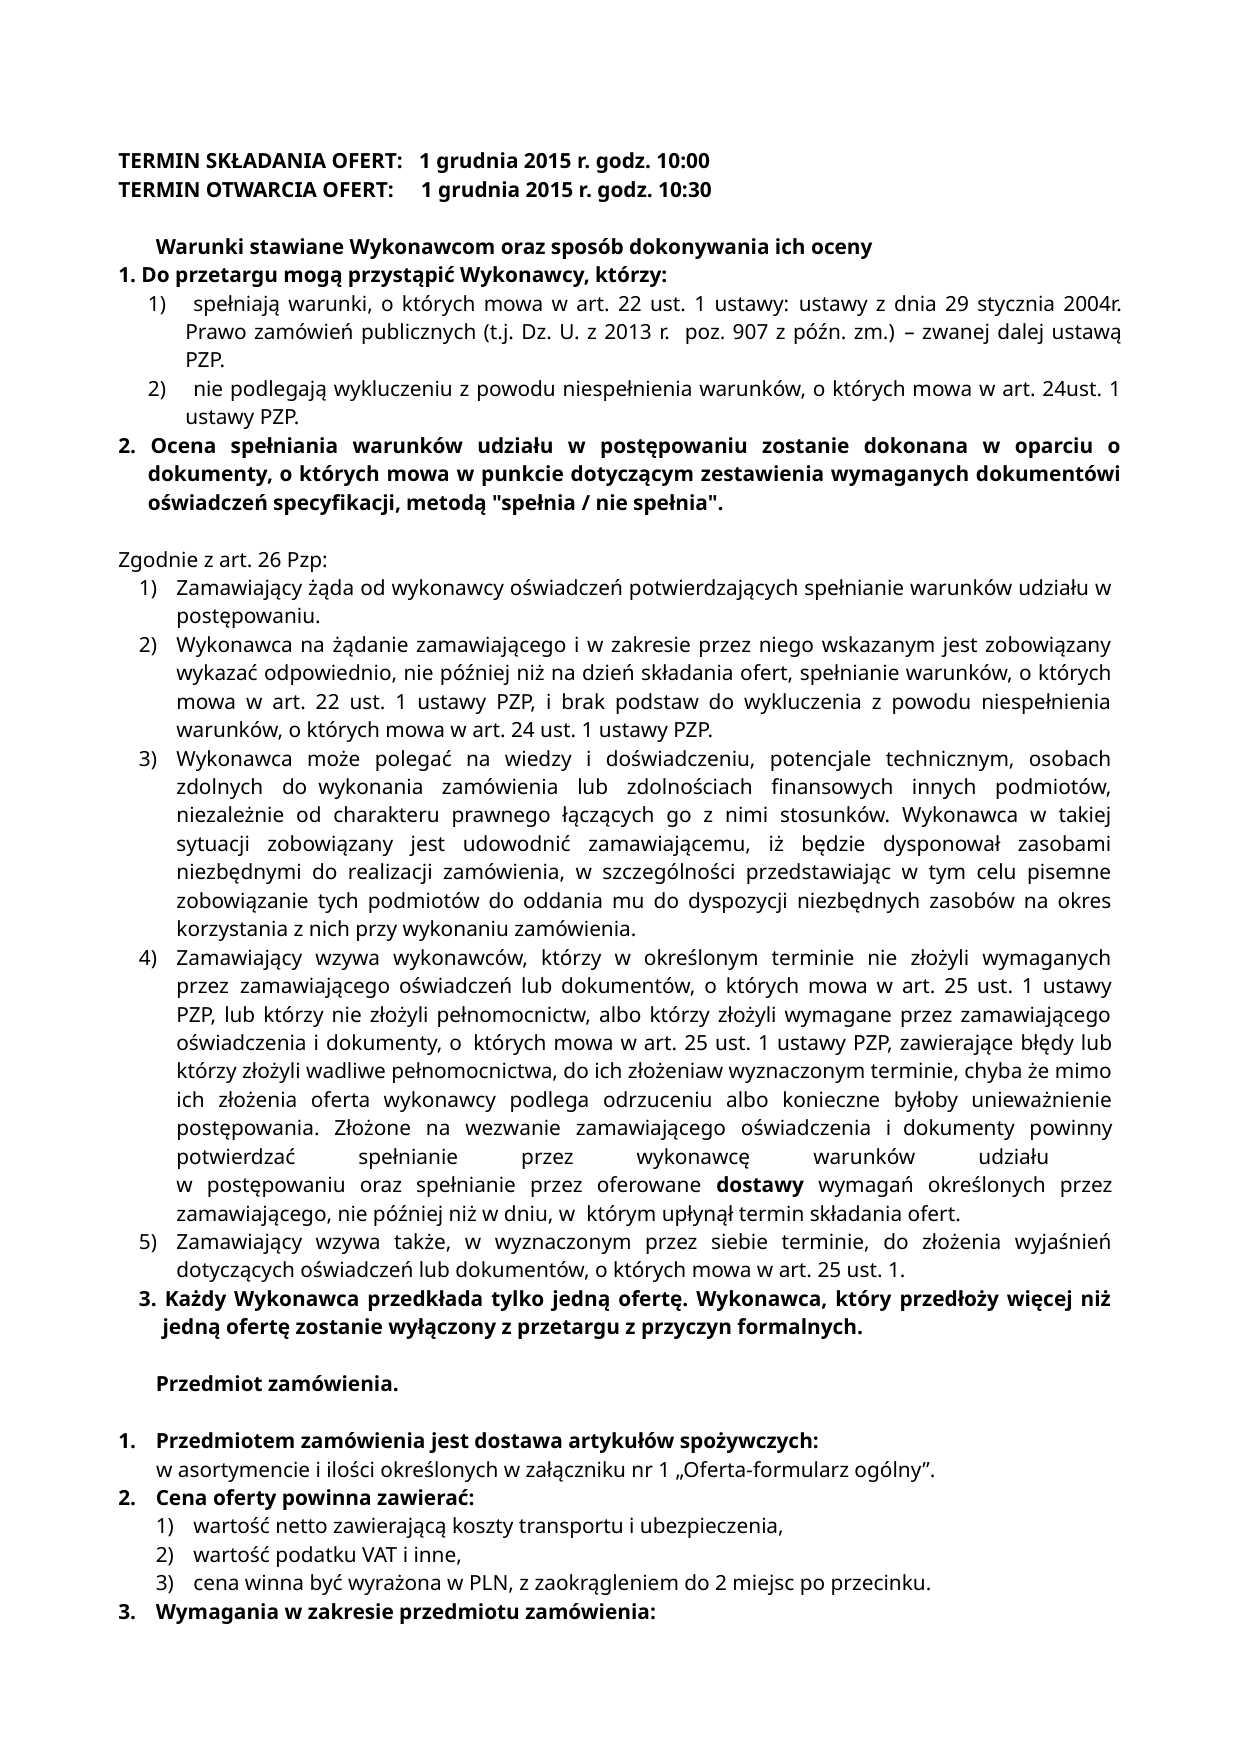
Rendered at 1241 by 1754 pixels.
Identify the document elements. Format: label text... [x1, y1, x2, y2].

text Zgodnie z art. 26 Pzp: [118, 545, 1122, 573]
list Wymagania w zakresie przedmiotu zamówienia: [118, 1597, 1122, 1625]
list Cena oferty powinna zawierać: [118, 1483, 1122, 1512]
text 1. Do przetargu mogą przystąpić Wykonawcy, którzy: [118, 260, 1122, 289]
list Wykonawca może polegać na wiedzy i doświadczeniu, potencjale technicznym, osobach zdolnych do wykonania zamówienia lub zdolnościach finansowych innych podmiotów, niezależnie od charakteru prawnego łączących go z nimi stosunków. Wykonawca w takiej sytuacji zobowiązany jest udowodnić zamawiającemu, iż będzie dysponował zasobami niezbędnymi do realizacji zamówienia, w szczególności przedstawiając w tym celu pisemne zobowiązanie tych podmiotów do oddania mu do dyspozycji niezbędnych zasobów na okres korzystania z nich przy wykonaniu zamówienia. [139, 744, 1113, 943]
list Wykonawca na żądanie zamawiającego i w zakresie przez niego wskazanym jest zobowiązany wykazać odpowiednio, nie później niż na dzień składania ofert, spełnianie warunków, o których mowa w art. 22 ust. 1 ustawy PZP, i brak podstaw do wykluczenia z powodu niespełnienia warunków, o których mowa w art. 24 ust. 1 ustawy PZP. [139, 630, 1113, 744]
text 3. Każdy Wykonawca przedkłada tylko jedną ofertę. Wykonawca, który przedłoży więcej niż jedną ofertę zostanie wyłączony z przetargu z przyczyn formalnych. [139, 1284, 1113, 1341]
list spełniają warunki, o których mowa w art. 22 ust. 1 ustawy: ustawy z dnia 29 stycznia 2004r. Prawo zamówień publicznych (t.j. Dz. U. z 2013 r. poz. 907 z późn. zm.) – zwanej dalej ustawą PZP. [148, 289, 1122, 374]
list Przedmiotem zamówienia jest dostawa artykułów spożywczych: [118, 1426, 1122, 1455]
subtitle Warunki stawiane Wykonawcom oraz sposób dokonywania ich oceny [118, 232, 1122, 260]
text w asortymencie i ilości określonych w załączniku nr 1 „Oferta-formularz ogólny”. [118, 1455, 1122, 1483]
list cena winna być wyrażona w PLN, z zaokrągleniem do 2 miejsc po przecinku. [156, 1568, 1122, 1597]
list Zamawiający wzywa wykonawców, którzy w określonym terminie nie złożyli wymaganych przez zamawiającego oświadczeń lub dokumentów, o których mowa w art. 25 ust. 1 ustawy PZP, lub którzy nie złożyli pełnomocnictw, albo którzy złożyli wymagane przez zamawiającego oświadczenia i dokumenty, o których mowa w art. 25 ust. 1 ustawy PZP, zawierające błędy lub którzy złożyli wadliwe pełnomocnictwa, do ich złożeniaw wyznaczonym terminie, chyba że mimo ich złożenia oferta wykonawcy podlega odrzuceniu albo konieczne byłoby unieważnienie postępowania. Złożone na wezwanie zamawiającego oświadczenia i dokumenty powinny potwierdzać spełnianie przez wykonawcę warunków udziału w postępowaniu oraz spełnianie przez oferowane dostawy wymagań określonych przez zamawiającego, nie później niż w dniu, w którym upłynął termin składania ofert. [139, 943, 1113, 1227]
subtitle Przedmiot zamówienia. [118, 1369, 1122, 1398]
list wartość netto zawierającą koszty transportu i ubezpieczenia, [156, 1512, 1122, 1540]
list Zamawiający wzywa także, w wyznaczonym przez siebie terminie, do złożenia wyjaśnień dotyczących oświadczeń lub dokumentów, o których mowa w art. 25 ust. 1. [139, 1227, 1113, 1284]
list wartość podatku VAT i inne, [156, 1540, 1122, 1568]
text 2. Ocena spełniania warunków udziału w postępowaniu zostanie dokonana w oparciu o dokumenty, o których mowa w punkcie dotyczącym zestawienia wymaganych dokumentówi oświadczeń specyfikacji, metodą "spełnia / nie spełnia". [118, 431, 1122, 516]
list Zamawiający żąda od wykonawcy oświadczeń potwierdzających spełnianie warunków udziału w postępowaniu. [139, 573, 1113, 630]
text TERMIN OTWARCIA OFERT: 1 grudnia 2015 r. godz. 10:30 [118, 175, 1122, 203]
text TERMIN SKŁADANIA OFERT: 1 grudnia 2015 r. godz. 10:00 [118, 147, 1122, 175]
list nie podlegają wykluczeniu z powodu niespełnienia warunków, o których mowa w art. 24ust. 1 ustawy PZP. [148, 374, 1122, 431]
